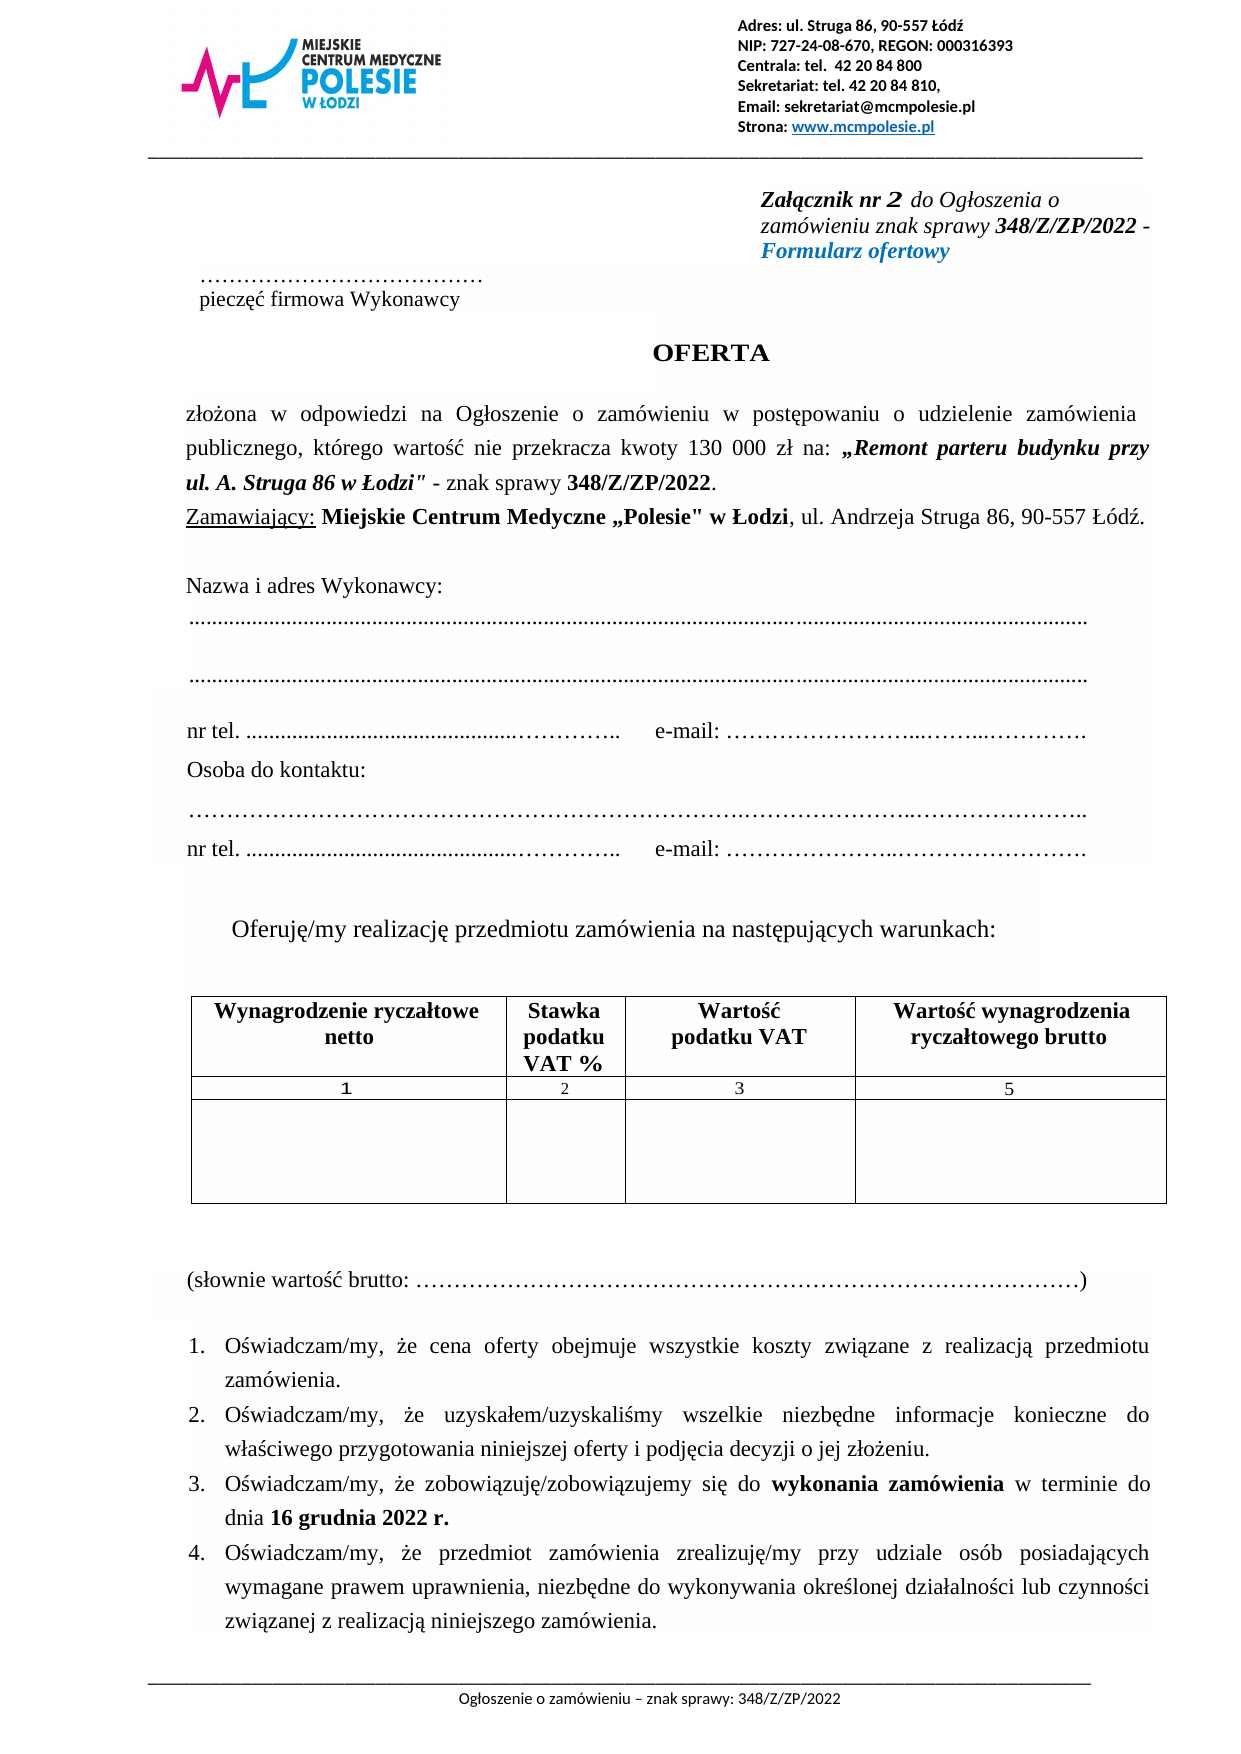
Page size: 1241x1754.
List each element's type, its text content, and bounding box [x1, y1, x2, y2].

table_header Wartość wynagrodzenia ryczałtowego brutto [856, 997, 1166, 1076]
table_cell 1 [192, 1077, 506, 1099]
list Oświadczam/my, że zobowiązuję/zobowiązujemy się do wykonania zamówienia w terminie do dnia 16 grudnia 2022 r. [188, 1463, 1151, 1532]
text Osoba do kontaktu: [148, 756, 1151, 783]
text ……………………………………………………………….…………………..………………….. [148, 796, 1151, 822]
text ………………………………… [199, 264, 1151, 288]
list Oświadczam/my, że uzyskałem/uzyskaliśmy wszelkie niezbędne informacje konieczne do właściwego przygotowania niniejszej oferty i podjęcia decyzji o jej złożeniu. [188, 1394, 1151, 1463]
table_cell [192, 1100, 506, 1203]
table_header Stawka podatku VAT % [507, 997, 625, 1076]
table_cell 5 [856, 1077, 1166, 1099]
text złożona w odpowiedzi na Ogłoszenie o zamówieniu w postępowaniu o udzielenie zamówienia publicznego, którego wartość nie przekracza kwoty 130 000 zł na: „Remont parteru budynku przy ul. A. Struga 86 w Łodzi" - znak sprawy 348/Z/ZP/2022. [186, 394, 1152, 497]
text Zamawiający: Miejskie Centrum Medyczne „Polesie" w Łodzi, ul. Andrzeja Struga 86, 90-557 Łódź. [186, 497, 1152, 566]
text ............................................................................................................................................................. [188, 603, 1151, 629]
text ............................................................................................................................................................. [188, 661, 1151, 687]
table_cell 3 [626, 1077, 855, 1099]
text pieczęć firmowa Wykonawcy [199, 288, 1151, 312]
list Oświadczam/my, że cena oferty obejmuje wszystkie koszty związane z realizacją przedmiotu zamówienia. [188, 1326, 1151, 1394]
text Oferuję/my realizację przedmiotu zamówienia na następujących warunkach: [187, 909, 1041, 944]
table_header Wartość podatku VAT [626, 997, 855, 1076]
text Nazwa i adres Wykonawcy: [186, 566, 1152, 601]
text OFERTA [652, 339, 1151, 366]
text nr tel. ………….. e-mail: ……………………...……...…………. [148, 717, 1151, 743]
list Oświadczam/my, że przedmiot zamówienia zrealizuję/my przy udziale osób posiadających wymagane prawem uprawnienia, niezbędne do wykonywania określonej działalności lub czynności związanej z realizacją niniejszego zamówienia. [188, 1532, 1151, 1636]
text nr tel. ………….. e-mail: …………………..……………………. [148, 835, 1151, 862]
table_cell [626, 1100, 855, 1203]
table_cell [507, 1100, 625, 1203]
text Załącznik nr 2 do Ogłoszenia o zamówieniu znak sprawy 348/Z/ZP/2022 - Formularz ofertowy [761, 187, 1151, 264]
table_cell 2 [507, 1077, 625, 1099]
table_cell [856, 1100, 1166, 1203]
text (słownie wartość brutto: ……………………………………………………………………………) [148, 1269, 1151, 1292]
table_header Wynagrodzenie ryczałtowe netto [192, 997, 506, 1076]
